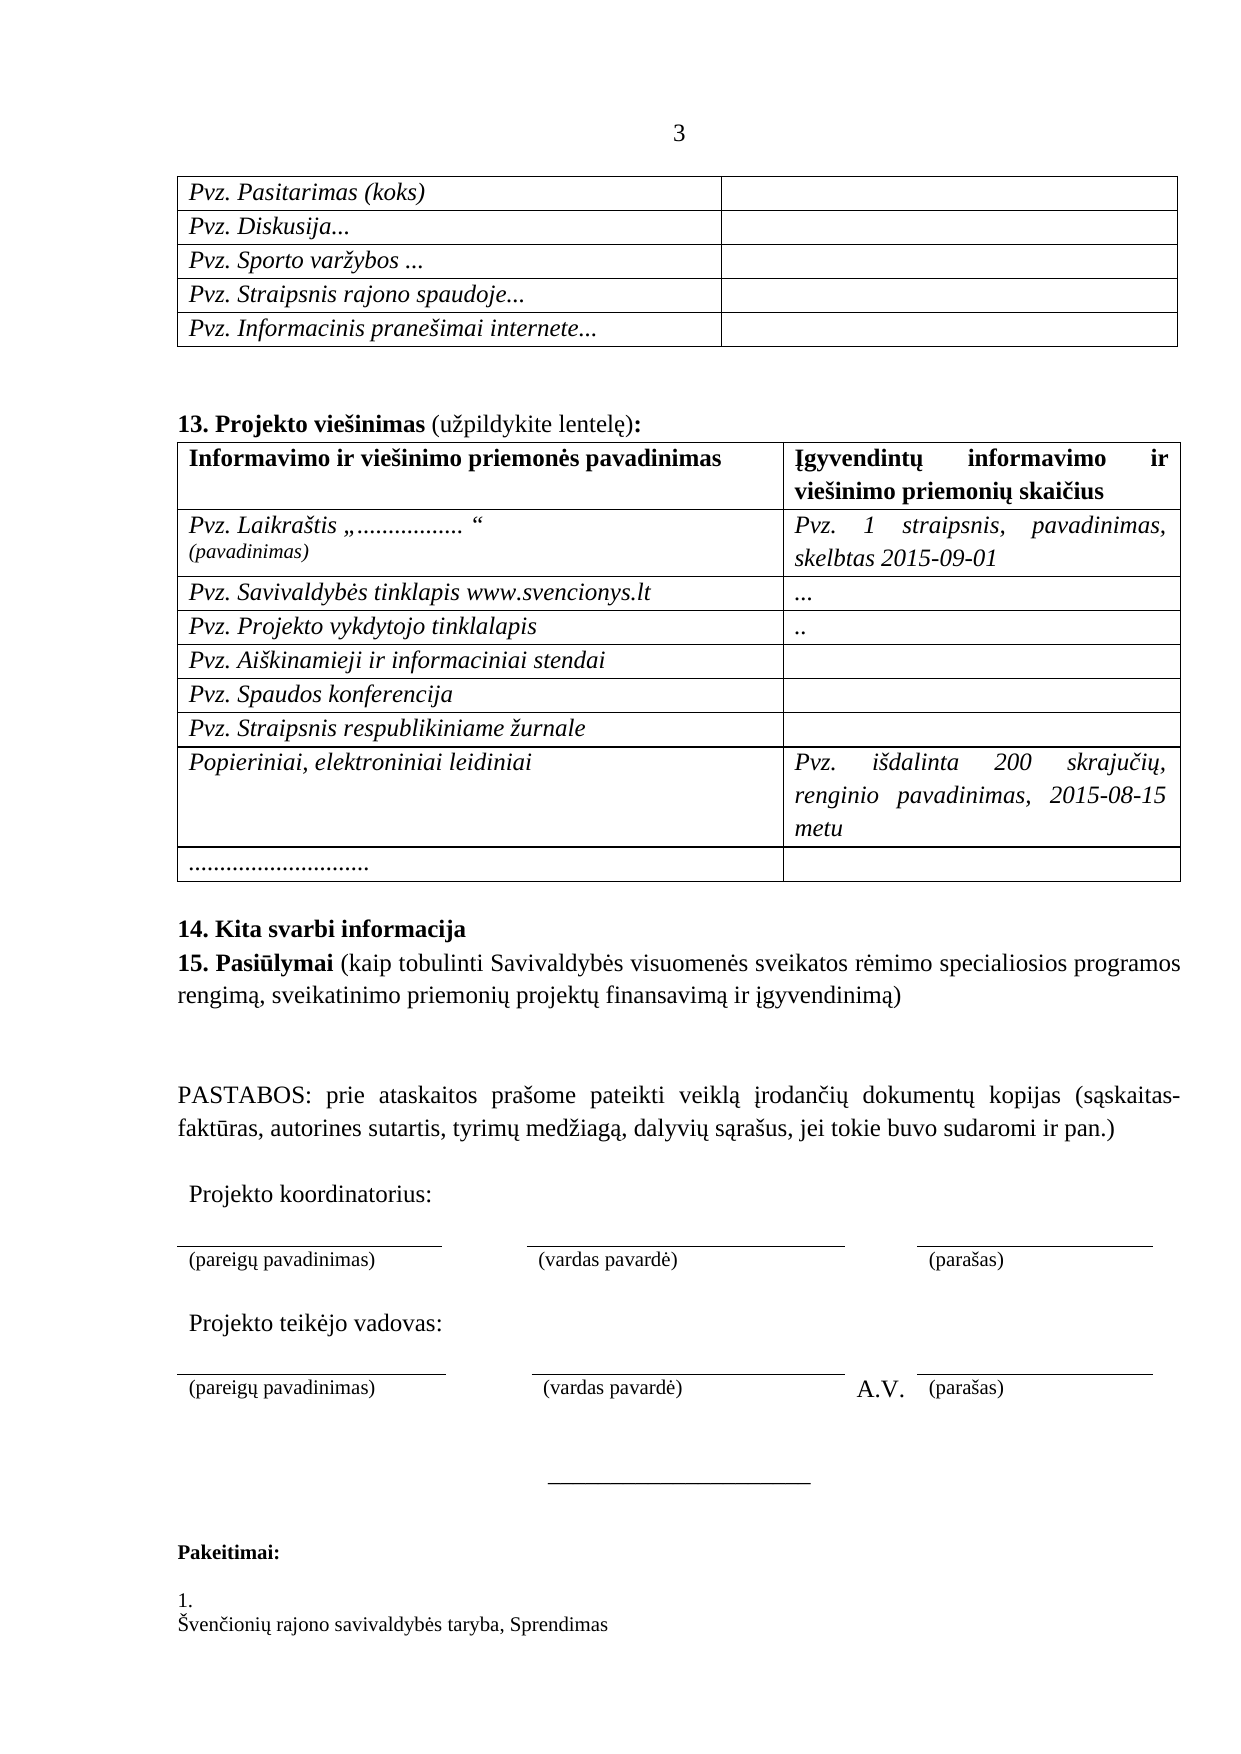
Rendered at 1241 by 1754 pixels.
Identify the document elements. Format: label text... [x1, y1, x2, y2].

table_cell Popieriniai, elektroniniai leidiniai [178, 748, 783, 846]
table_header Įgyvendintų informavimo ir viešinimo priemonių skaičius [784, 443, 1180, 509]
table_cell Pvz. Spaudos konferencija [178, 679, 783, 712]
table_cell Pvz. Projekto vykdytojo tinklalapis [178, 611, 783, 644]
table_cell A.V. [845, 1341, 917, 1458]
table_cell [784, 713, 1180, 746]
text 1. [177, 1588, 1181, 1612]
table_cell Projekto teikėjo vadovas: [177, 1308, 845, 1341]
text _____________________ [177, 1458, 1181, 1487]
table_cell Pvz. 1 straipsnis, pavadinimas, skelbtas 2015-09-01 [784, 510, 1180, 576]
table_cell [177, 1341, 446, 1374]
text PASTABOS: prie ataskaitos prašome pateikti veiklą įrodančių dokumentų kopijas (sąskaitas-faktūras, autorines sutartis, tyrimų medžiagą, dalyvių sąrašus, jei tokie buvo sudaromi ir pan.) [177, 1080, 1181, 1141]
table_cell ............................. [178, 848, 783, 881]
table_cell (pareigų pavadinimas) [177, 1247, 442, 1308]
table_cell (vardas pavardė) [527, 1247, 845, 1308]
table_cell (parašas) [917, 1375, 1153, 1403]
table_cell [532, 1341, 845, 1374]
table_cell [722, 313, 1177, 346]
table_cell Pvz. išdalinta 200 skrajučių, renginio pavadinimas, 2015-08-15 metu [784, 748, 1180, 846]
table_cell [722, 245, 1177, 278]
table_cell [845, 1212, 917, 1308]
table_cell [532, 1403, 845, 1458]
table_cell [722, 279, 1177, 312]
table_cell Pvz. Pasitarimas (koks) [178, 177, 721, 210]
table_header Projekto koordinatorius: [177, 1179, 1153, 1212]
text Švenčionių rajono savivaldybės taryba, Sprendimas [177, 1612, 1181, 1636]
text 15. Pasiūlymai (kaip tobulinti Savivaldybės visuomenės sveikatos rėmimo specialiosios programos rengimą, sveikatinimo priemonių projektų finansavimą ir įgyvendinimą) [177, 948, 1181, 1009]
table_cell [917, 1403, 1153, 1458]
text 14. Kita svarbi informacija [177, 914, 1181, 943]
text 13. Projekto viešinimas (užpildykite lentelę): [177, 376, 1181, 438]
table_header Informavimo ir viešinimo priemonės pavadinimas [178, 443, 783, 509]
table_cell [784, 645, 1180, 678]
table_cell [722, 211, 1177, 244]
table_cell Pvz. Laikraštis „................. “ (pavadinimas) [178, 510, 783, 576]
table_cell Pvz. Aiškinamieji ir informaciniai stendai [178, 645, 783, 678]
table_cell [177, 1212, 442, 1246]
table_cell Pvz. Sporto varžybos ... [178, 245, 721, 278]
table_cell [446, 1341, 532, 1458]
table_cell .. [784, 611, 1180, 644]
table_cell [722, 177, 1177, 210]
table_cell [845, 1308, 1153, 1341]
table_cell [917, 1212, 1153, 1246]
table_cell (parašas) [917, 1247, 1153, 1308]
table_cell ... [784, 577, 1180, 610]
table_cell Pvz. Diskusija... [178, 211, 721, 244]
table_cell (vardas pavardė) [532, 1375, 845, 1403]
table_cell [527, 1212, 845, 1246]
table_cell Pvz. Informacinis pranešimai internete... [178, 313, 721, 346]
table_cell [442, 1212, 527, 1308]
text Pakeitimai: [177, 1539, 1181, 1564]
table_cell [177, 1403, 446, 1458]
table_cell Pvz. Straipsnis rajono spaudoje... [178, 279, 721, 312]
table_cell (pareigų pavadinimas) [177, 1375, 446, 1403]
table_cell [784, 679, 1180, 712]
table_cell [917, 1341, 1153, 1374]
table_cell Pvz. Savivaldybės tinklapis www.svencionys.lt [178, 577, 783, 610]
table_cell [784, 848, 1180, 881]
table_cell Pvz. Straipsnis respublikiniame žurnale [178, 713, 783, 746]
